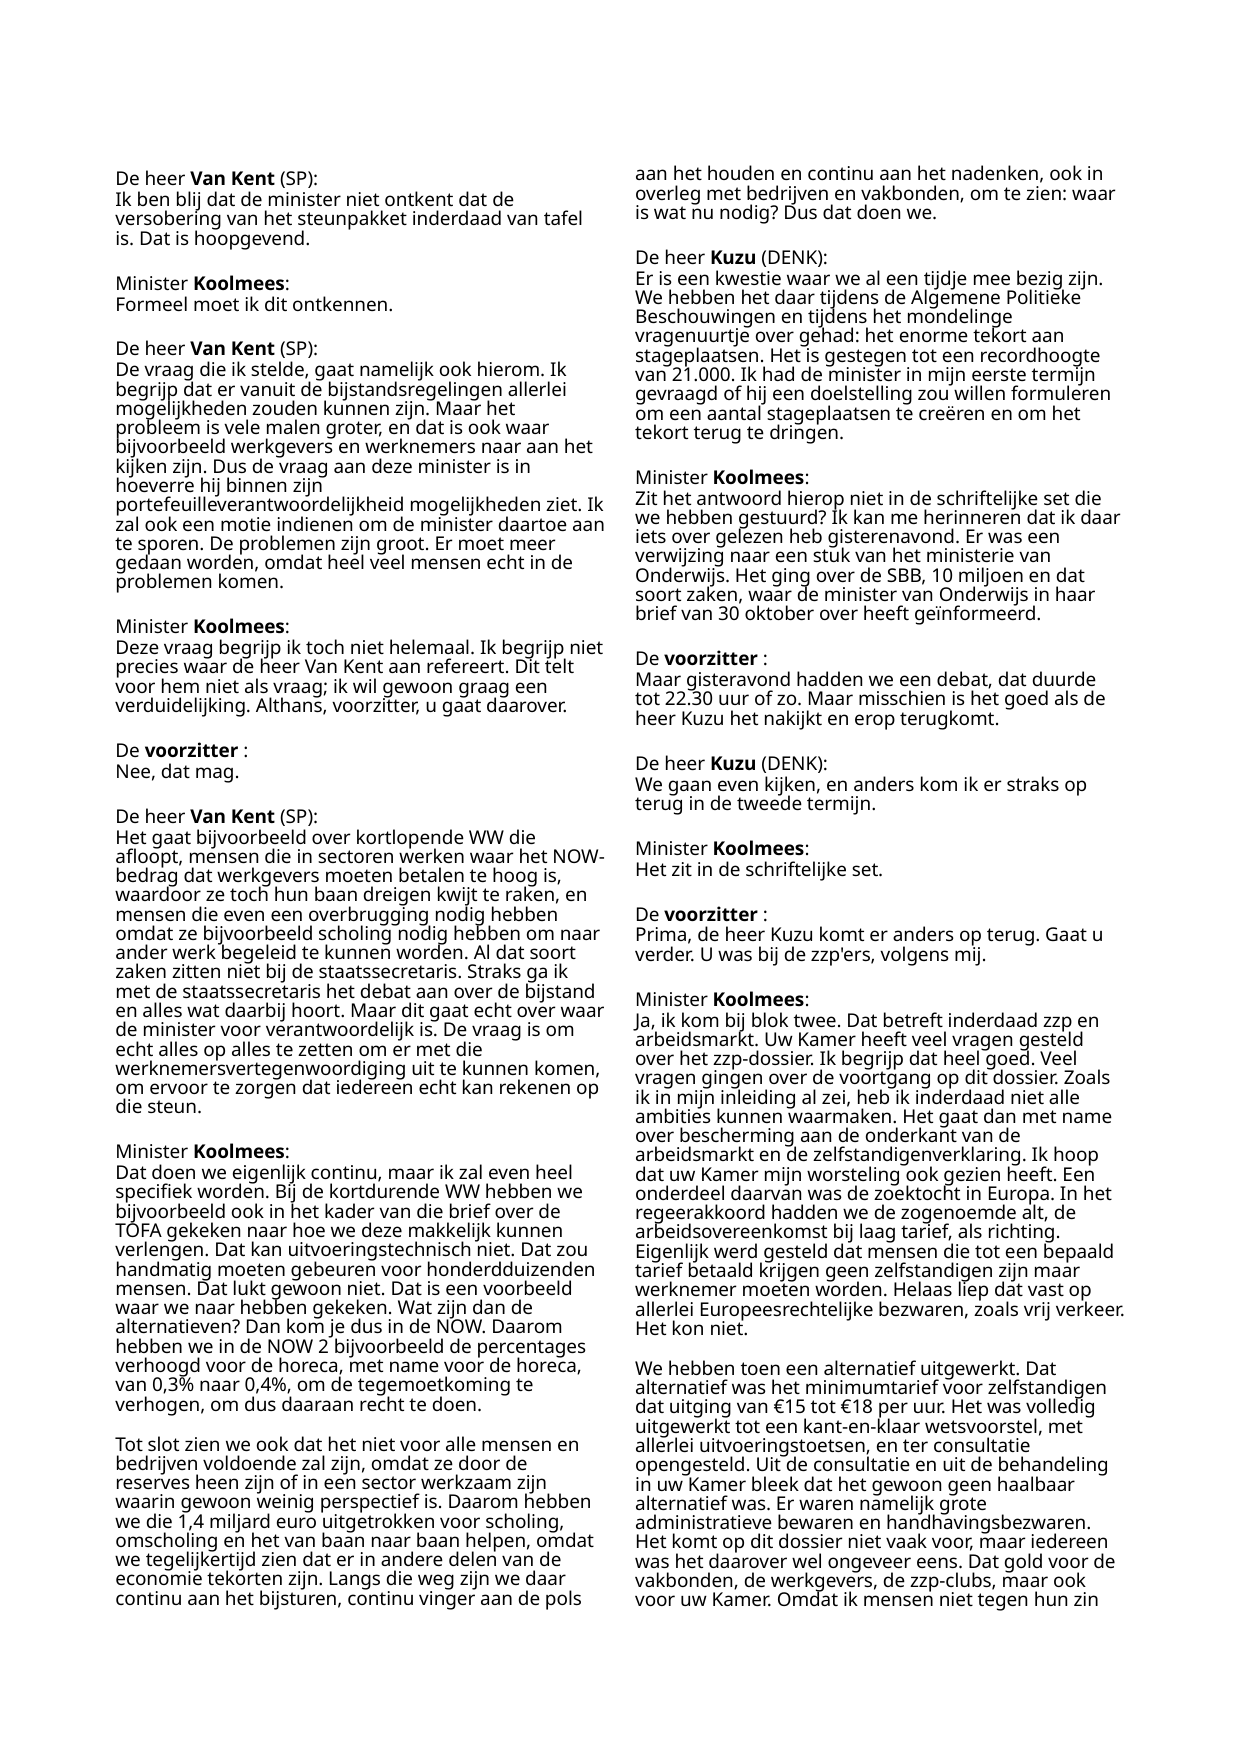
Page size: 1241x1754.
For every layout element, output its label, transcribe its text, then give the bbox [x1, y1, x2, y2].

text Het gaat bijvoorbeeld over kortlopende WW die afloopt, mensen die in sectoren werken waar het NOW-bedrag dat werkgevers moeten betalen te hoog is, waardoor ze toch hun baan dreigen kwijt te raken, en mensen die even een overbrugging nodig hebben omdat ze bijvoorbeeld scholing nodig hebben om naar ander werk begeleid te kunnen worden. Al dat soort zaken zitten niet bij de staatssecretaris. Straks ga ik met de staatssecretaris het debat aan over de bijstand en alles wat daarbij hoort. Maar dit gaat echt over waar de minister voor verantwoordelijk is. De vraag is om echt alles op alles te zetten om er met die werknemersvertegenwoordiging uit te kunnen komen, om ervoor te zorgen dat iedereen echt kan rekenen op die steun. [115, 829, 605, 1118]
text Formeel moet ik dit ontkennen. [115, 296, 605, 315]
text Minister Koolmees: [635, 986, 1125, 1012]
text De voorzitter : [635, 901, 1125, 926]
text Prima, de heer Kuzu komt er anders op terug. Gaat u verder. U was bij de zzp'ers, volgens mij. [635, 926, 1125, 965]
text Nee, dat mag. [115, 763, 605, 782]
text Er is een kwestie waar we al een tijdje mee bezig zijn. We hebben het daar tijdens de Algemene Politieke Beschouwingen en tijdens het mondelinge vragenuurtje over gehad: het enorme tekort aan stageplaatsen. Het is gestegen tot een recordhoogte van 21.000. Ik had de minister in mijn eerste termijn gevraagd of hij een doelstelling zou willen formuleren om een aantal stageplaatsen te creëren en om het tekort terug te dringen. [635, 270, 1125, 443]
text Ja, ik kom bij blok twee. Dat betreft inderdaad zzp en arbeidsmarkt. Uw Kamer heeft veel vragen gesteld over het zzp-dossier. Ik begrijp dat heel goed. Veel vragen gingen over de voortgang op dit dossier. Zoals ik in mijn inleiding al zei, heb ik inderdaad niet alle ambities kunnen waarmaken. Het gaat dan met name over bescherming aan de onderkant van de arbeidsmarkt en de zelfstandigenverklaring. Ik hoop dat uw Kamer mijn worsteling ook gezien heeft. Een onderdeel daarvan was de zoektocht in Europa. In het regeerakkoord hadden we de zogenoemde alt, de arbeidsovereenkomst bij laag tarief, als richting. Eigenlijk werd gesteld dat mensen die tot een bepaald tarief betaald krijgen geen zelfstandigen zijn maar werknemer moeten worden. Helaas liep dat vast op allerlei Europeesrechtelijke bezwaren, zoals vrij verkeer. Het kon niet. [635, 1012, 1125, 1339]
text Minister Koolmees: [115, 270, 605, 296]
text We hebben toen een alternatief uitgewerkt. Dat alternatief was het minimumtarief voor zelfstandigen dat uitging van €15 tot €18 per uur. Het was volledig uitgewerkt tot een kant-en-klaar wetsvoorstel, met allerlei uitvoeringstoetsen, en ter consultatie opengesteld. Uit de consultatie en uit de behandeling in uw Kamer bleek dat het gewoon geen haalbaar alternatief was. Er waren namelijk grote administratieve bewaren en handhavingsbezwaren. Het komt op dit dossier niet vaak voor, maar iedereen was het daarover wel ongeveer eens. Dat gold voor de vakbonden, de werkgevers, de zzp-clubs, maar ook voor uw Kamer. Omdat ik mensen niet tegen hun zin [635, 1360, 1125, 1610]
text Dat doen we eigenlijk continu, maar ik zal even heel specifiek worden. Bij de kortdurende WW hebben we bijvoorbeeld ook in het kader van die brief over de TOFA gekeken naar hoe we deze makkelijk kunnen verlengen. Dat kan uitvoeringstechnisch niet. Dat zou handmatig moeten gebeuren voor honderdduizenden mensen. Dat lukt gewoon niet. Dat is een voorbeeld waar we naar hebben gekeken. Wat zijn dan de alternatieven? Dan kom je dus in de NOW. Daarom hebben we in de NOW 2 bijvoorbeeld de percentages verhoogd voor de horeca, met name voor de horeca, van 0,3% naar 0,4%, om de tegemoetkoming te verhogen, om dus daaraan recht te doen. [115, 1164, 605, 1415]
text Minister Koolmees: [635, 464, 1125, 490]
text De heer Van Kent (SP): [115, 336, 605, 361]
text Ik ben blij dat de minister niet ontkent dat de versobering van het steunpakket inderdaad van tafel is. Dat is hoopgevend. [115, 191, 605, 249]
text Minister Koolmees: [115, 1138, 605, 1164]
text Minister Koolmees: [115, 613, 605, 639]
text aan het houden en continu aan het nadenken, ook in overleg met bedrijven en vakbonden, om te zien: waar is wat nu nodig? Dus dat doen we. [635, 165, 1125, 223]
text We gaan even kijken, en anders kom ik er straks op terug in de tweede termijn. [635, 776, 1125, 814]
text Tot slot zien we ook dat het niet voor alle mensen en bedrijven voldoende zal zijn, omdat ze door de reserves heen zijn of in een sector werkzaam zijn waarin gewoon weinig perspectief is. Daarom hebben we die 1,4 miljard euro uitgetrokken voor scholing, omscholing en het van baan naar baan helpen, omdat we tegelijkertijd zien dat er in andere delen van de economie tekorten zijn. Langs die weg zijn we daar continu aan het bijsturen, continu vinger aan de pols [115, 1436, 605, 1609]
text De heer Van Kent (SP): [115, 803, 605, 829]
text De voorzitter : [115, 737, 605, 763]
text Het zit in de schriftelijke set. [635, 861, 1125, 880]
text De vraag die ik stelde, gaat namelijk ook hierom. Ik begrijp dat er vanuit de bijstandsregelingen allerlei mogelijkheden zouden kunnen zijn. Maar het probleem is vele malen groter, en dat is ook waar bijvoorbeeld werkgevers en werknemers naar aan het kijken zijn. Dus de vraag aan deze minister is in hoeverre hij binnen zijn portefeuilleverantwoordelijkheid mogelijkheden ziet. Ik zal ook een motie indienen om de minister daartoe aan te sporen. De problemen zijn groot. Er moet meer gedaan worden, omdat heel veel mensen echt in de problemen komen. [115, 361, 605, 593]
text Maar gisteravond hadden we een debat, dat duurde tot 22.30 uur of zo. Maar misschien is het goed als de heer Kuzu het nakijkt en erop terugkomt. [635, 671, 1125, 729]
text Zit het antwoord hierop niet in de schriftelijke set die we hebben gestuurd? Ik kan me herinneren dat ik daar iets over gelezen heb gisterenavond. Er was een verwijzing naar een stuk van het ministerie van Onderwijs. Het ging over de SBB, 10 miljoen en dat soort zaken, waar de minister van Onderwijs in haar brief van 30 oktober over heeft geïnformeerd. [635, 490, 1125, 624]
text De heer Kuzu (DENK): [635, 750, 1125, 776]
text De heer Kuzu (DENK): [635, 244, 1125, 270]
text De heer Van Kent (SP): [115, 165, 605, 191]
text Minister Koolmees: [635, 835, 1125, 861]
text Deze vraag begrijp ik toch niet helemaal. Ik begrijp niet precies waar de heer Van Kent aan refereert. Dit telt voor hem niet als vraag; ik wil gewoon graag een verduidelijking. Althans, voorzitter, u gaat daarover. [115, 639, 605, 716]
text De voorzitter : [635, 645, 1125, 671]
